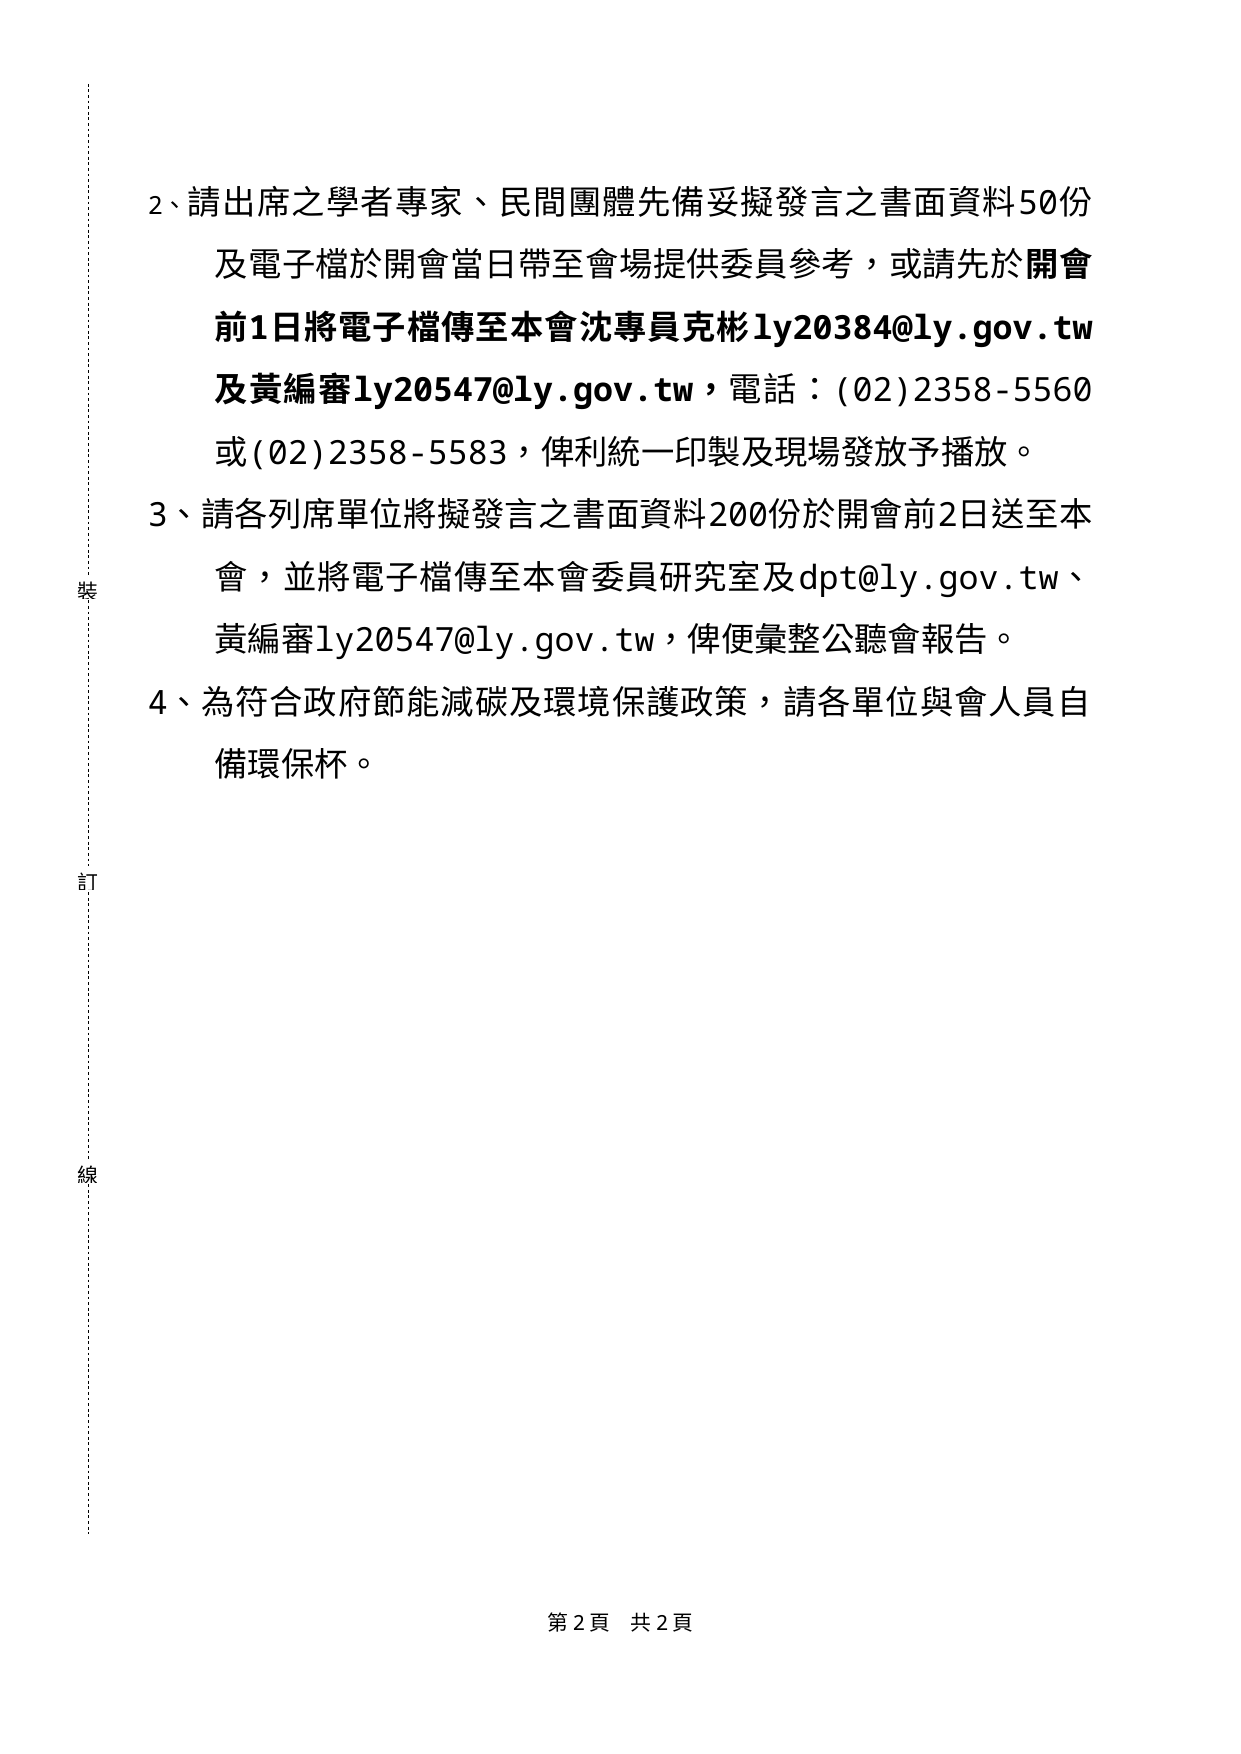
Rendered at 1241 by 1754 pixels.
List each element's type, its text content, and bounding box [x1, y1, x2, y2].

list 為符合政府節能減碳及環境保護政策，請各單位與會人員自備環保杯。 [148, 658, 1092, 783]
list 請各列席單位將擬發言之書面資料200份於開會前2日送至本會，並將電子檔傳至本會委員研究室及dpt@ly.gov.tw、黃編審ly20547@ly.gov.tw，俾便彙整公聽會報告。 [148, 471, 1092, 658]
list 請出席之學者專家、民間團體先備妥擬發言之書面資料50份及電子檔於開會當日帶至會場提供委員參考，或請先於開會前1日將電子檔傳至本會沈專員克彬ly20384@ly.gov.tw及黃編審ly20547@ly.gov.tw，電話：(02)2358-5560或(02)2358-5583，俾利統一印製及現場發放予播放。 [148, 158, 1092, 471]
